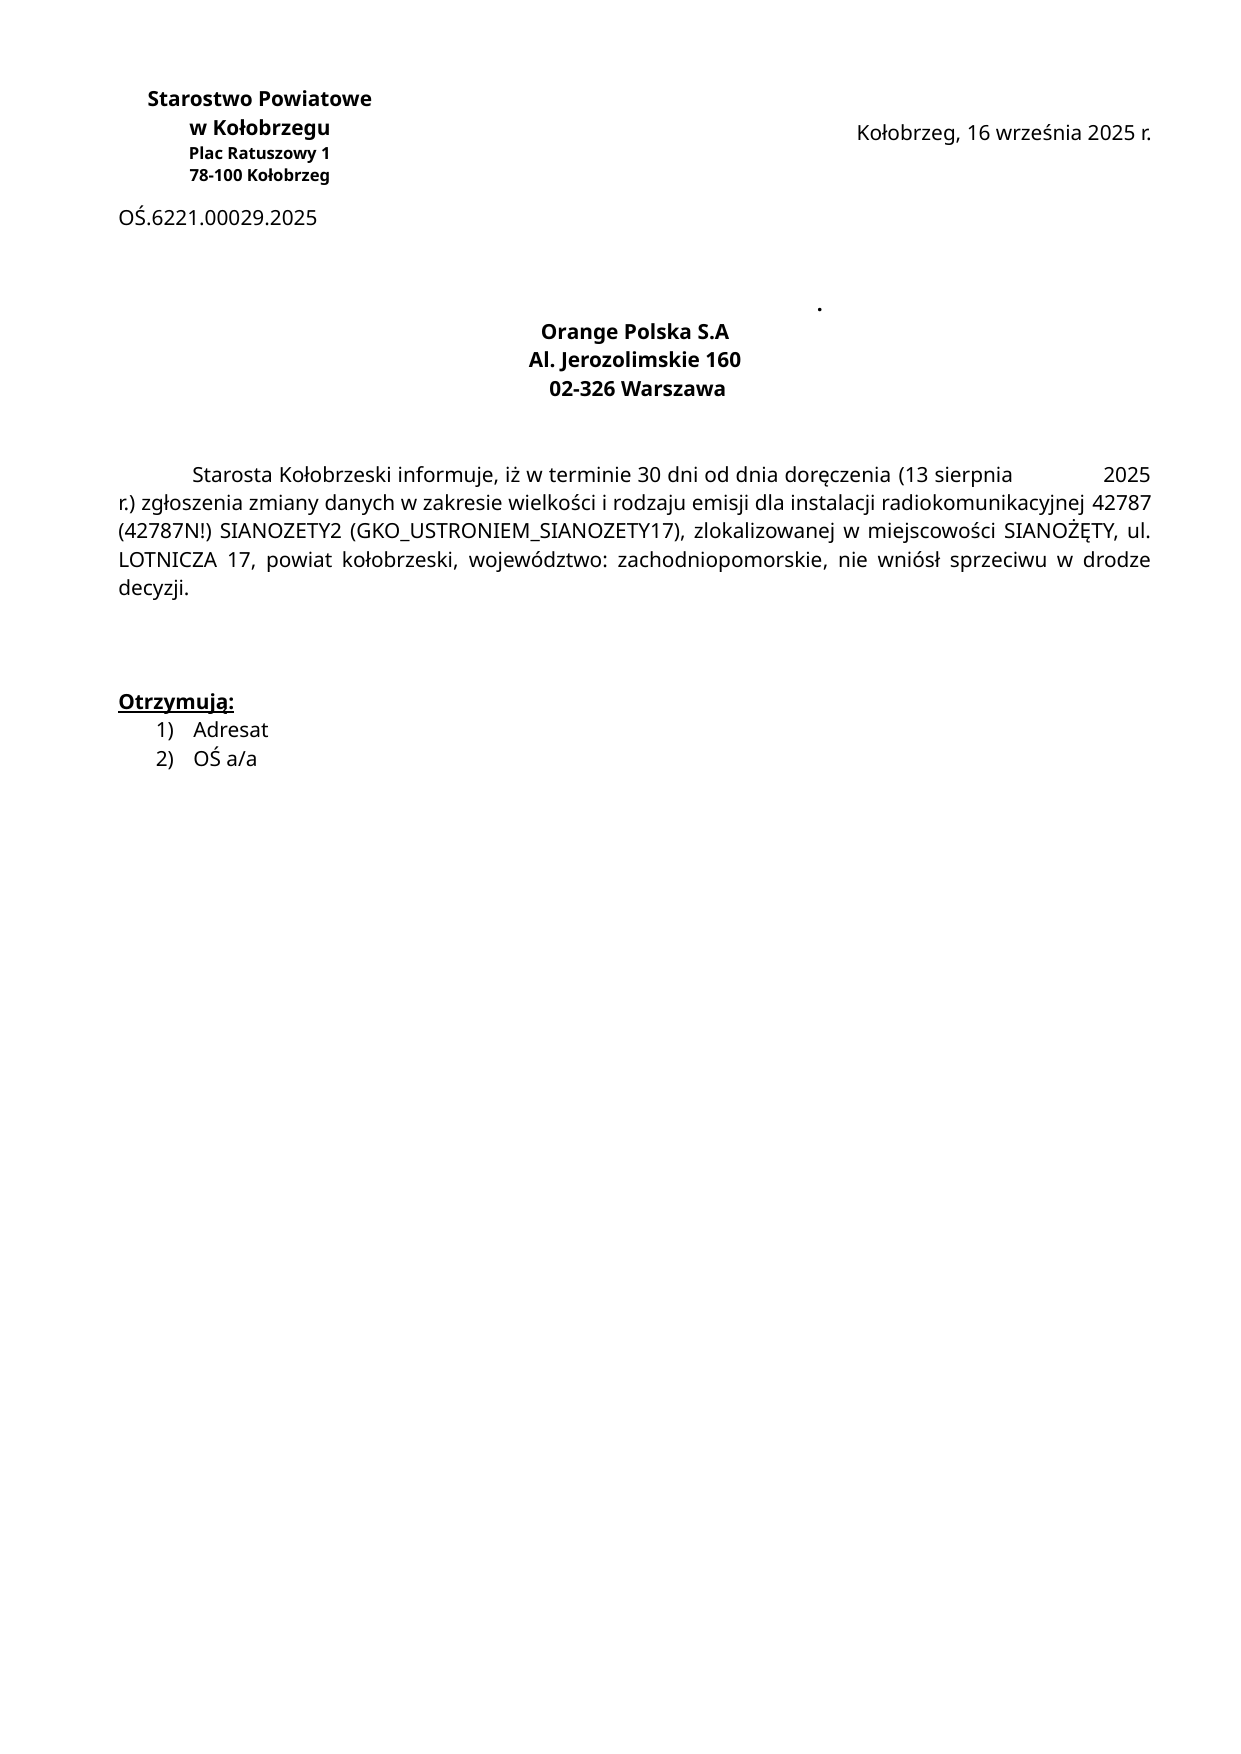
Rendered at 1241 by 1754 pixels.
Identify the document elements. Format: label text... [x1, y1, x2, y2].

text . [118, 289, 1152, 317]
text 78-100 Kołobrzeg [103, 164, 416, 187]
text Otrzymują: [118, 687, 1152, 716]
text Plac Ratuszowy 1 [103, 141, 416, 164]
list OŚ a/a [156, 744, 1152, 772]
text Starostwo Powiatowe [103, 84, 416, 113]
text w Kołobrzegu [103, 113, 416, 141]
text Orange Polska S.A [118, 317, 1152, 346]
list Adresat [156, 716, 1152, 744]
text 02-326 Warszawa [118, 374, 1152, 402]
text Starosta Kołobrzeski informuje, iż w terminie 30 dni od dnia doręczenia (13 sierpnia 2025 r.) zgłoszenia zmiany danych w zakresie wielkości i rodzaju emisji dla instalacji radiokomunikacyjnej 42787 (42787N!) SIANOZETY2 (GKO_USTRONIEM_SIANOZETY17), zlokalizowanej w miejscowości SIANOŻĘTY, ul. LOTNICZA 17, powiat kołobrzeski, województwo: zachodniopomorskie, nie wniósł sprzeciwu w drodze decyzji. [118, 460, 1152, 602]
text Al. Jerozolimskie 160 [118, 346, 1152, 374]
text OŚ.6221.00029.2025 [118, 203, 1152, 232]
text Kołobrzeg, 16 września 2025 r. [416, 118, 1152, 147]
